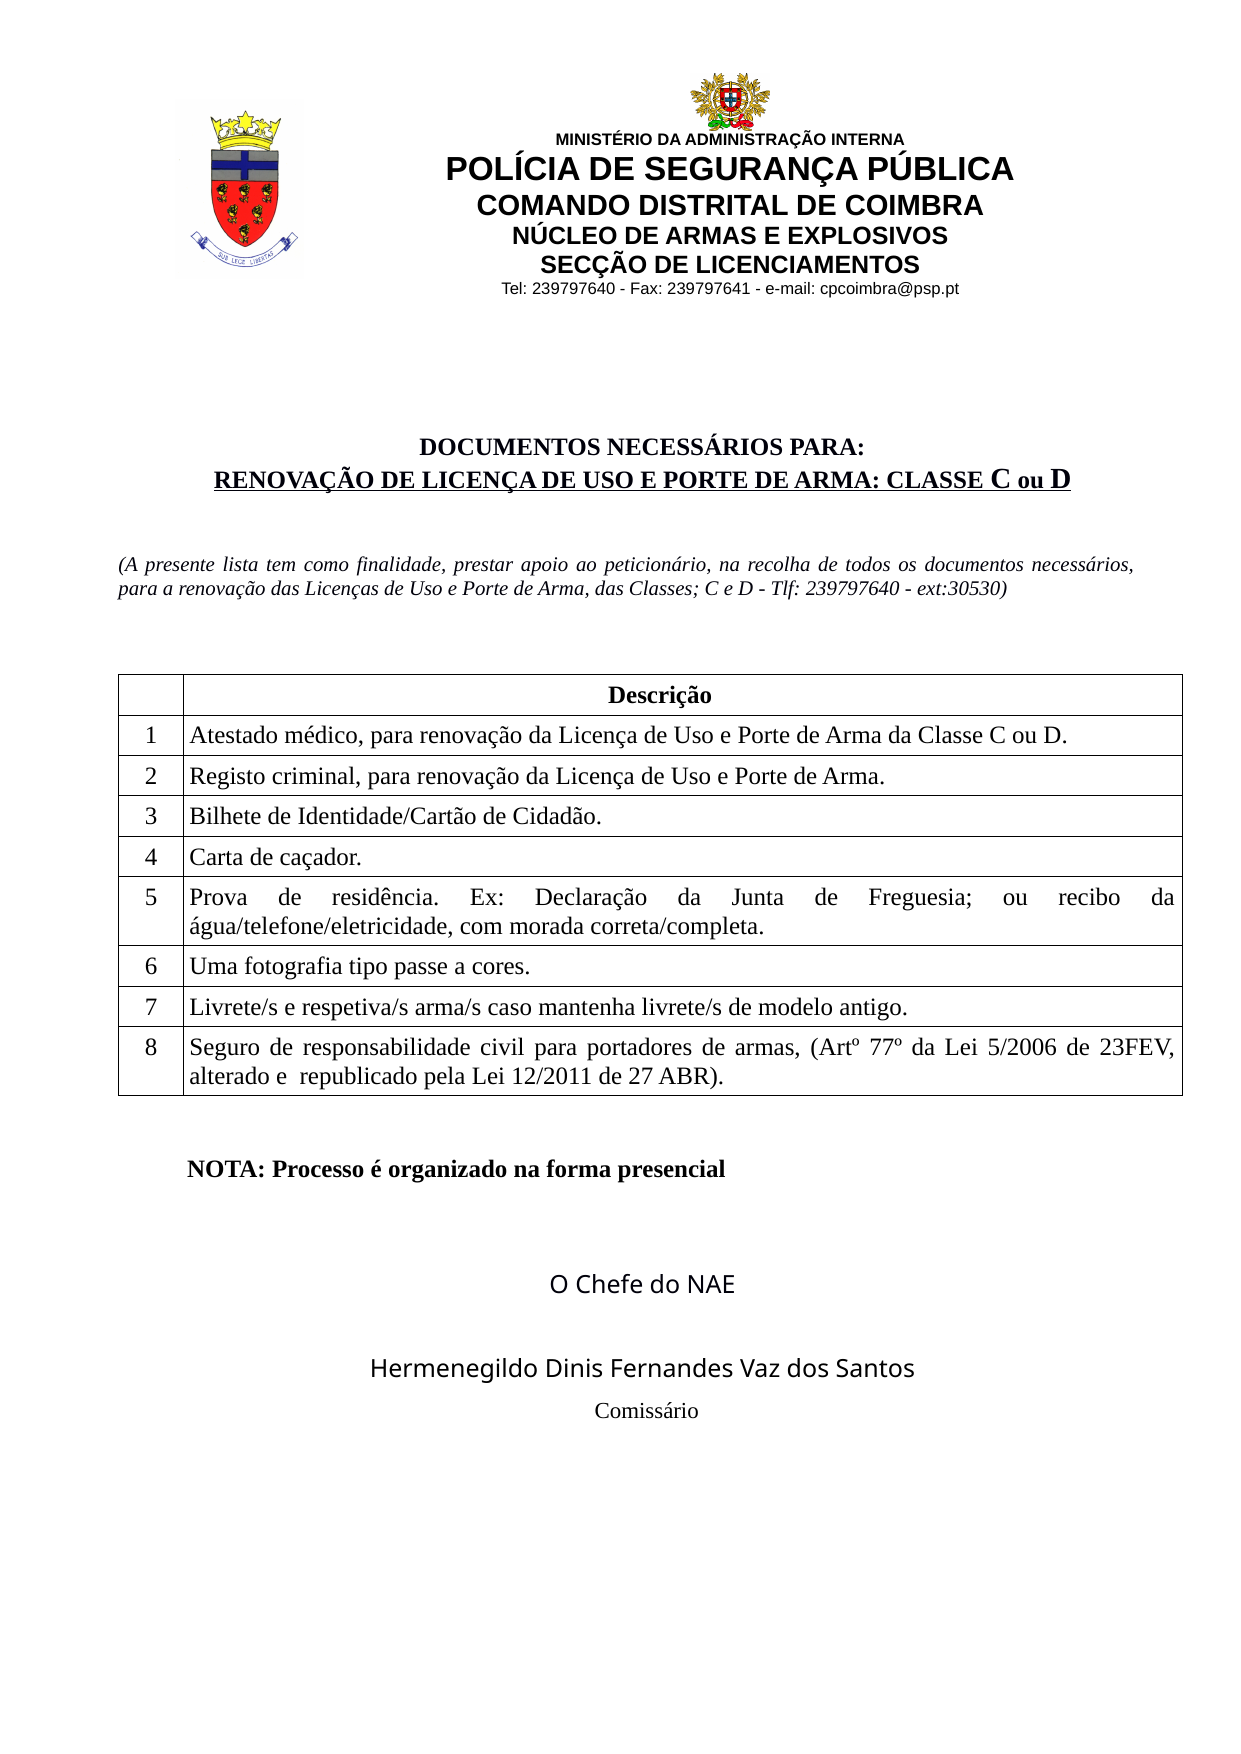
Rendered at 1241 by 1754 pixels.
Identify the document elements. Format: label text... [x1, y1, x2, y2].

text NOTA: Processo é organizado na forma presencial [118, 1154, 1167, 1183]
table_cell Prova de residência. Ex: Declaração da Junta de Freguesia; ou recibo da água/telefone/eletricidade, com morada correta/completa. [184, 877, 1182, 945]
picture [690, 73, 770, 131]
table_cell 4 [119, 837, 183, 876]
table_cell Bilhete de Identidade/Cartão de Cidadão. [184, 796, 1182, 836]
table_header [119, 675, 183, 714]
text RENOVAÇÃO DE LICENÇA DE USO E PORTE DE ARMA: CLASSE C ou D [118, 461, 1167, 494]
table_cell 6 [119, 946, 183, 986]
text DOCUMENTOS NECESSÁRIOS PARA: [118, 432, 1167, 461]
table_cell 5 [119, 877, 183, 945]
table_cell 1 [119, 716, 183, 755]
table_cell Livrete/s e respetiva/s arma/s caso mantenha livrete/s de modelo antigo. [184, 987, 1182, 1026]
table_cell Seguro de responsabilidade civil para portadores de armas, (Artº 77º da Lei 5/2006 de 23FEV, alterado e republicado pela Lei 12/2011 de 27 ABR). [184, 1027, 1182, 1095]
table_cell Uma fotografia tipo passe a cores. [184, 946, 1182, 986]
text Hermenegildo Dinis Fernandes Vaz dos Santos [118, 1351, 1167, 1385]
text Comissário [24, 1397, 1175, 1424]
table_cell Carta de caçador. [184, 837, 1182, 876]
table_cell 3 [119, 796, 183, 836]
table_cell Atestado médico, para renovação da Licença de Uso e Porte de Arma da Classe C ou D. [184, 716, 1182, 755]
table_cell 8 [119, 1027, 183, 1095]
table_cell 2 [119, 756, 183, 795]
table_cell Registo criminal, para renovação da Licença de Uso e Porte de Arma. [184, 756, 1182, 795]
table_cell 7 [119, 987, 183, 1026]
text (A presente lista tem como finalidade, prestar apoio ao peticionário, na recolha de todos os documentos necessários, para a renovação das Licenças de Uso e Porte de Arma, das Classes; C e D - Tlf: 239797640 - ext:30530) [118, 552, 1137, 600]
table_header Descrição [184, 675, 1182, 714]
text O Chefe do NAE [118, 1266, 1167, 1300]
